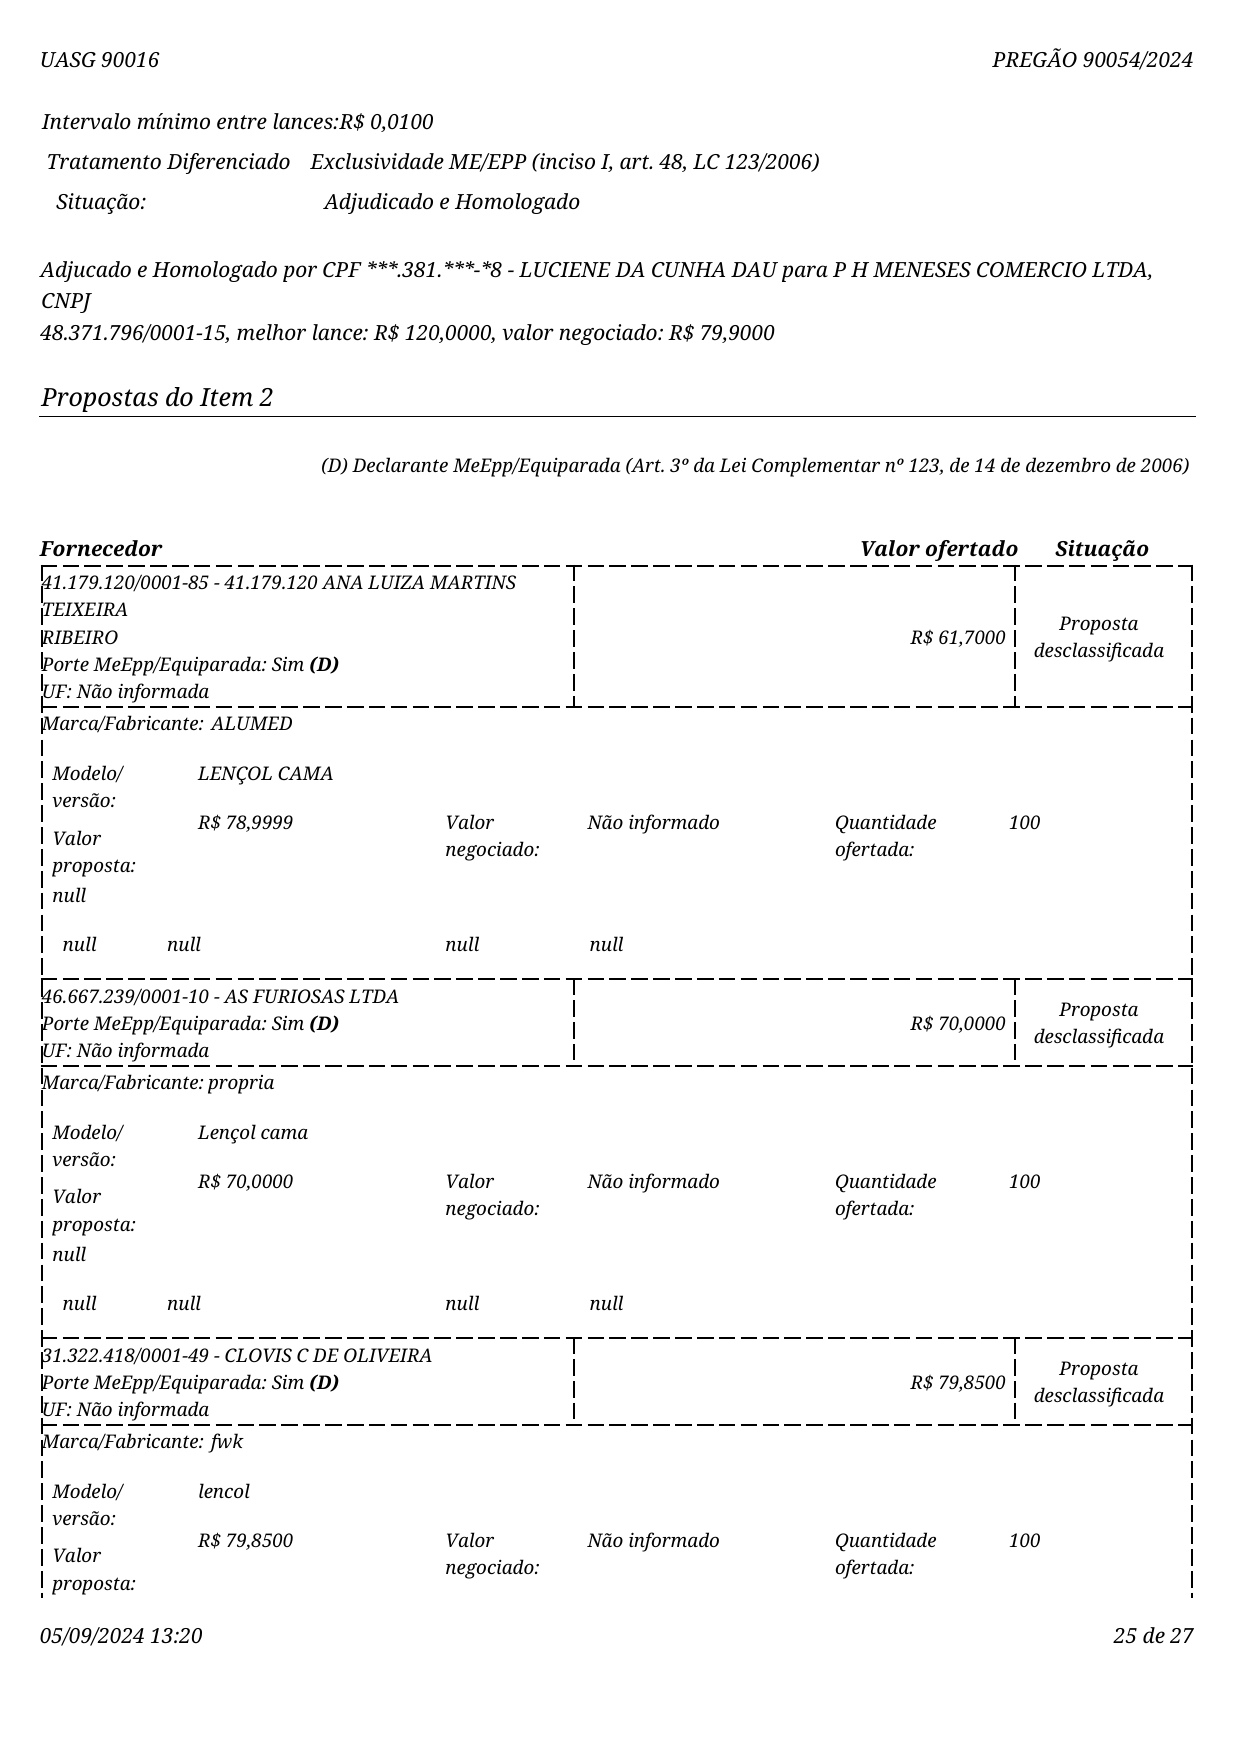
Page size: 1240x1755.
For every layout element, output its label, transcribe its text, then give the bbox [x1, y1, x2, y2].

table_cell Proposta desclassificada [1015, 978, 1192, 1065]
table_cell Não informado [579, 1165, 835, 1238]
table_cell R$ 78,9999 [186, 806, 445, 879]
table_cell Valor negociado: [445, 1165, 579, 1238]
table_cell null [156, 1288, 445, 1337]
table_header R$ 61,7000 [574, 565, 1015, 706]
text Adjucado e Homologado por CPF ***.381.***-*8 - LUCIENE DA CUNHA DAU para P H MENESES COMERCIO LTDA, CNPJ [40, 255, 1196, 315]
table_cell [579, 757, 835, 806]
table_cell [579, 1116, 835, 1165]
table_cell 100 [999, 806, 1192, 879]
table_cell Quantidade ofertada: [835, 1165, 998, 1238]
table_cell [835, 1116, 998, 1165]
text (D) Declarante MeEpp/Equiparada (Art. 3º da Lei Complementar nº 123, de 14 de dezembro de 2006) [39, 452, 1191, 478]
table_cell Modelo/versão: Valor proposta: [42, 1116, 186, 1238]
table_cell 31.322.418/0001-49 - CLOVIS C DE OLIVEIRA Porte MeEpp/Equiparada: Sim (D) UF: Não informada [42, 1337, 574, 1424]
table_cell [835, 757, 998, 806]
table_cell null [42, 1239, 445, 1288]
table_cell [999, 1475, 1192, 1524]
table_cell [835, 1424, 998, 1475]
text Tratamento Diferenciado Exclusividade ME/EPP (inciso I, art. 48, LC 123/2006) [39, 147, 1196, 176]
table_cell lencol [186, 1475, 445, 1524]
table_cell [999, 757, 1192, 806]
table_cell Marca/Fabricante: ALUMED [42, 706, 445, 757]
table_cell [445, 880, 579, 929]
text 48.371.796/0001-15, melhor lance: R$ 120,0000, valor negociado: R$ 79,9000 [40, 318, 1196, 346]
table_cell Valor negociado: [445, 806, 579, 879]
table_cell [999, 1288, 1192, 1337]
table_cell Não informado [579, 806, 835, 879]
table_cell [999, 1239, 1192, 1288]
table_cell null [579, 1288, 835, 1337]
table_cell [579, 880, 835, 929]
table_cell [579, 706, 835, 757]
table_cell null [42, 929, 156, 978]
table_cell Valor negociado: [445, 1524, 579, 1597]
table_cell null [156, 929, 445, 978]
table_cell [445, 706, 579, 757]
table_cell R$ 70,0000 [574, 978, 1015, 1065]
table_cell [445, 1116, 579, 1165]
table_cell Marca/Fabricante: fwk [42, 1424, 445, 1475]
table_cell R$ 79,8500 [186, 1524, 445, 1597]
text Intervalo mínimo entre lances: R$ 0,0100 [39, 107, 1196, 136]
table_cell null [445, 929, 579, 978]
table_cell Quantidade ofertada: [835, 806, 998, 879]
table_header Proposta desclassificada [1015, 565, 1192, 706]
table_cell null [579, 929, 835, 978]
table_cell 100 [999, 1524, 1192, 1597]
text Fornecedor Valor ofertado Situação [39, 534, 1196, 562]
table_cell [445, 1424, 579, 1475]
table_cell [999, 1065, 1192, 1116]
table_cell null [445, 1288, 579, 1337]
table_cell Lençol cama [186, 1116, 445, 1165]
table_cell [579, 1065, 835, 1116]
table_cell [445, 1065, 579, 1116]
table_cell [835, 1288, 998, 1337]
table_cell Não informado [579, 1524, 835, 1597]
table_cell [579, 1239, 835, 1288]
table_cell 46.667.239/0001-10 - AS FURIOSAS LTDA Porte MeEpp/Equiparada: Sim (D) UF: Não informada [42, 978, 574, 1065]
table_cell [445, 1475, 579, 1524]
table_cell [999, 1116, 1192, 1165]
table_cell 100 [999, 1165, 1192, 1238]
table_cell Modelo/versão: Valor proposta: [42, 757, 186, 879]
table_cell Proposta desclassificada [1015, 1337, 1192, 1424]
table_cell [999, 706, 1192, 757]
table_cell [445, 1239, 579, 1288]
table_cell [999, 929, 1192, 978]
table_cell [835, 1475, 998, 1524]
table_cell [835, 880, 998, 929]
table_cell [835, 929, 998, 978]
table_header 41.179.120/0001-85 - 41.179.120 ANA LUIZA MARTINS TEIXEIRA RIBEIRO Porte MeEpp/Equiparada: Sim (D) UF: Não informada [42, 565, 574, 706]
table_cell [579, 1475, 835, 1524]
text Situação: Adjudicado e Homologado [39, 187, 1196, 215]
table_cell [835, 706, 998, 757]
table_cell [445, 757, 579, 806]
table_cell [579, 1424, 835, 1475]
table_cell [835, 1239, 998, 1288]
table_cell LENÇOL CAMA [186, 757, 445, 806]
table_cell [999, 880, 1192, 929]
table_cell Marca/Fabricante: propria [42, 1065, 445, 1116]
table_cell R$ 79,8500 [574, 1337, 1015, 1424]
table_cell null [42, 1288, 156, 1337]
table_cell [999, 1424, 1192, 1475]
subtitle Propostas do Item 2 [41, 380, 1196, 414]
table_cell Quantidade ofertada: [835, 1524, 998, 1597]
table_cell [835, 1065, 998, 1116]
table_cell null [42, 880, 445, 929]
table_cell R$ 70,0000 [186, 1165, 445, 1238]
table_cell Modelo/versão: Valor proposta: [42, 1475, 186, 1597]
